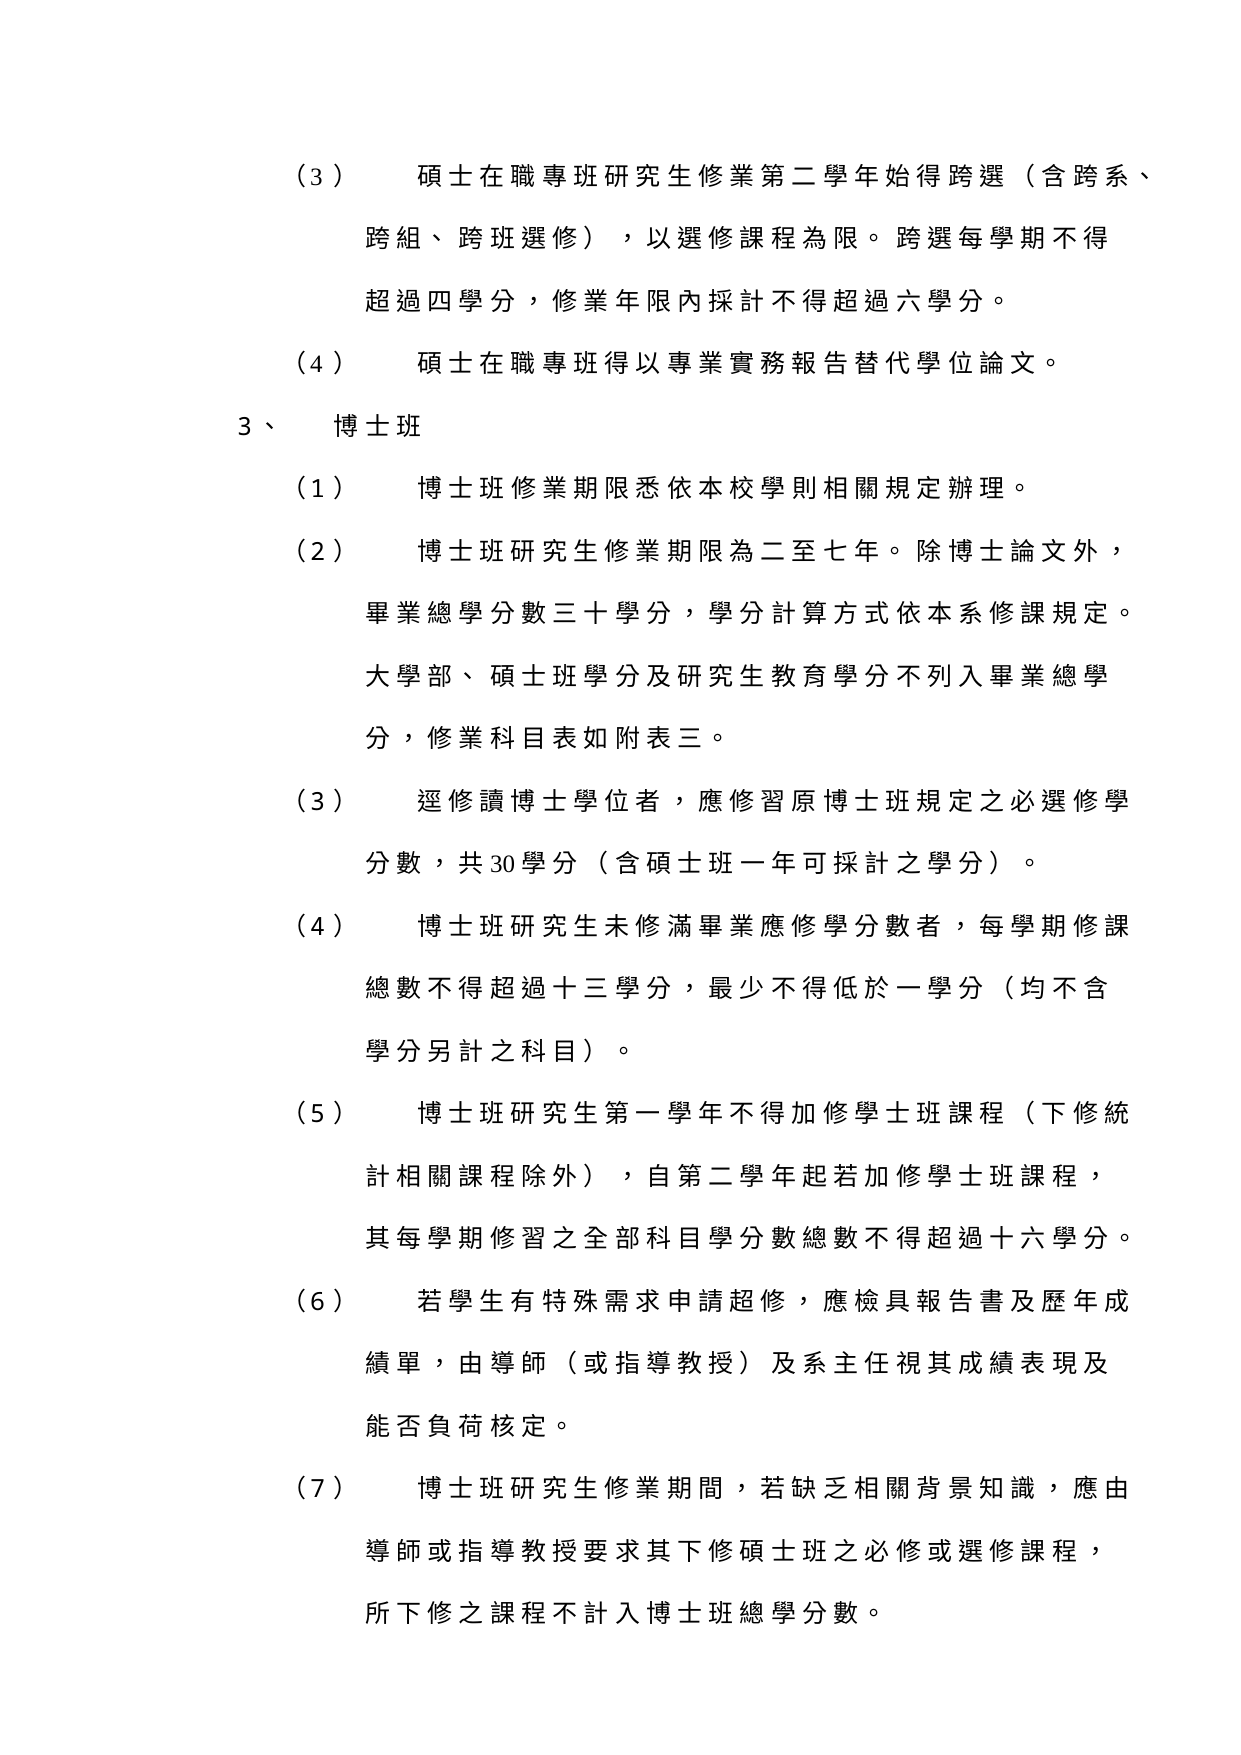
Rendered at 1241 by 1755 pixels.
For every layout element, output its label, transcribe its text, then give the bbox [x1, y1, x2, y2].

list 逕修讀博士學位者，應修習原博士班規定之必選修學分數，共30學分（含碩士班一年可採計之學分）。 [270, 758, 1133, 883]
list 碩士在職專班研究生修業第二學年始得跨選（含跨系、跨組、跨班選修），以選修課程為限。跨選每學期不得超過四學分，修業年限內採計不得超過六學分。 [270, 133, 1139, 320]
list 碩士在職專班得以專業實務報告替代學位論文。 [270, 320, 1139, 383]
list 博士班研究生修業期限為二至七年。除博士論文外，畢業總學分數三十學分，學分計算方式依本系修課規定。大學部、碩士班學分及研究生教育學分不列入畢業總學分，修業科目表如附表三。 [270, 508, 1133, 758]
list 博士班研究生修業期間，若缺乏相關背景知識，應由導師或指導教授要求其下修碩士班之必修或選修課程，所下修之課程不計入博士班總學分數。 [270, 1445, 1133, 1633]
list 若學生有特殊需求申請超修，應檢具報告書及歷年成績單，由導師（或指導教授）及系主任視其成績表現及能否負荷核定。 [270, 1258, 1133, 1445]
list 博士班 [122, 383, 1133, 445]
list 博士班研究生第一學年不得加修學士班課程（下修統計相關課程除外），自第二學年起若加修學士班課程，其每學期修習之全部科目學分數總數不得超過十六學分。 [270, 1070, 1133, 1258]
list 博士班修業期限悉依本校學則相關規定辦理。 [270, 445, 1133, 508]
list 博士班研究生未修滿畢業應修學分數者，每學期修課總數不得超過十三學分，最少不得低於一學分（均不含學分另計之科目）。 [270, 883, 1133, 1070]
